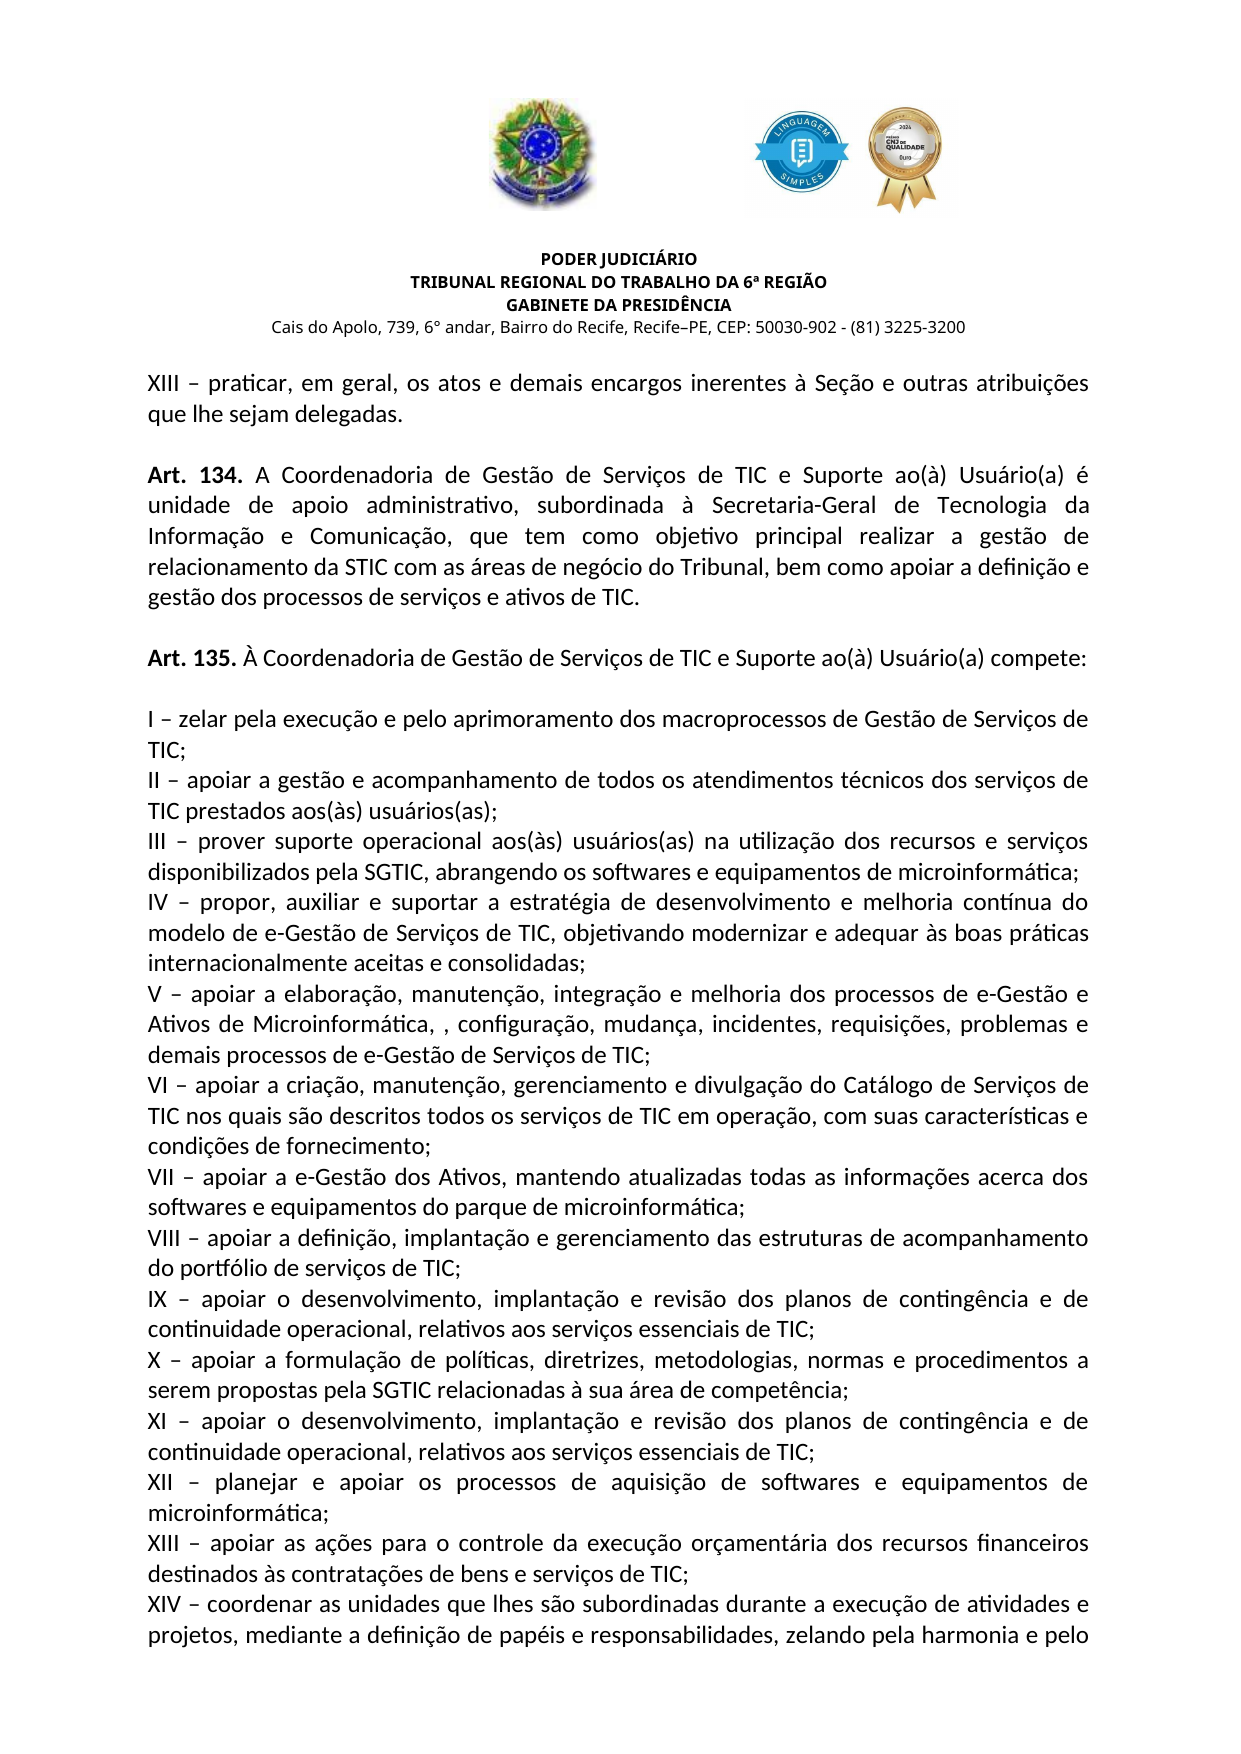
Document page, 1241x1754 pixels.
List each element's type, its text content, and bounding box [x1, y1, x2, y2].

text Art. 135. À Coordenadoria de Gestão de Serviços de TIC e Suporte ao(à) Usuário(a) compete: [147, 642, 1090, 673]
text XI – apoiar o desenvolvimento, implantação e revisão dos planos de contingência e de continuidade operacional, relativos aos serviços essenciais de TIC; [147, 1405, 1090, 1466]
text XIV – coordenar as unidades que lhes são subordinadas durante a execução de atividades e projetos, mediante a definição de papéis e responsabilidades, zelando pela harmonia e pelo [147, 1588, 1090, 1649]
text III – prover suporte operacional aos(às) usuários(as) na utilização dos recursos e serviços disponibilizados pela SGTIC, abrangendo os softwares e equipamentos de microinformática; [147, 825, 1090, 886]
text XIII – praticar, em geral, os atos e demais encargos inerentes à Seção e outras atribuições que lhe sejam delegadas. [147, 367, 1090, 428]
text VII – apoiar a e-Gestão dos Ativos, mantendo atualizadas todas as informações acerca dos softwares e equipamentos do parque de microinformática; [147, 1161, 1090, 1222]
text II – apoiar a gestão e acompanhamento de todos os atendimentos técnicos dos serviços de TIC prestados aos(às) usuários(as); [147, 764, 1090, 825]
text VI – apoiar a criação, manutenção, gerenciamento e divulgação do Catálogo de Serviços de TIC nos quais são descritos todos os serviços de TIC em operação, com suas características e condições de fornecimento; [147, 1069, 1090, 1161]
text IV – propor, auxiliar e suportar a estratégia de desenvolvimento e melhoria contínua do modelo de e-Gestão de Serviços de TIC, objetivando modernizar e adequar às boas práticas internacionalmente aceitas e consolidadas; [147, 886, 1090, 978]
text Art. 134. A Coordenadoria de Gestão de Serviços de TIC e Suporte ao(à) Usuário(a) é unidade de apoio administrativo, subordinada à Secretaria-Geral de Tecnologia da Informação e Comunicação, que tem como objetivo principal realizar a gestão de relacionamento da STIC com as áreas de negócio do Tribunal, bem como apoiar a definição e gestão dos processos de serviços e ativos de TIC. [147, 459, 1090, 612]
text VIII – apoiar a definição, implantação e gerenciamento das estruturas de acompanhamento do portfólio de serviços de TIC; [147, 1222, 1090, 1283]
text V – apoiar a elaboração, manutenção, integração e melhoria dos processos de e-Gestão e Ativos de Microinformática, , configuração, mudança, incidentes, requisições, problemas e demais processos de e-Gestão de Serviços de TIC; [147, 978, 1090, 1069]
text XII – planejar e apoiar os processos de aquisição de softwares e equipamentos de microinformática; [147, 1466, 1090, 1527]
text XIII – apoiar as ações para o controle da execução orçamentária dos recursos financeiros destinados às contratações de bens e serviços de TIC; [147, 1527, 1090, 1588]
text I – zelar pela execução e pelo aprimoramento dos macroprocessos de Gestão de Serviços de TIC; [147, 703, 1090, 764]
text X – apoiar a formulação de políticas, diretrizes, metodologias, normas e procedimentos a serem propostas pela SGTIC relacionadas à sua área de competência; [147, 1344, 1090, 1405]
text IX – apoiar o desenvolvimento, implantação e revisão dos planos de contingência e de continuidade operacional, relativos aos serviços essenciais de TIC; [147, 1283, 1090, 1344]
